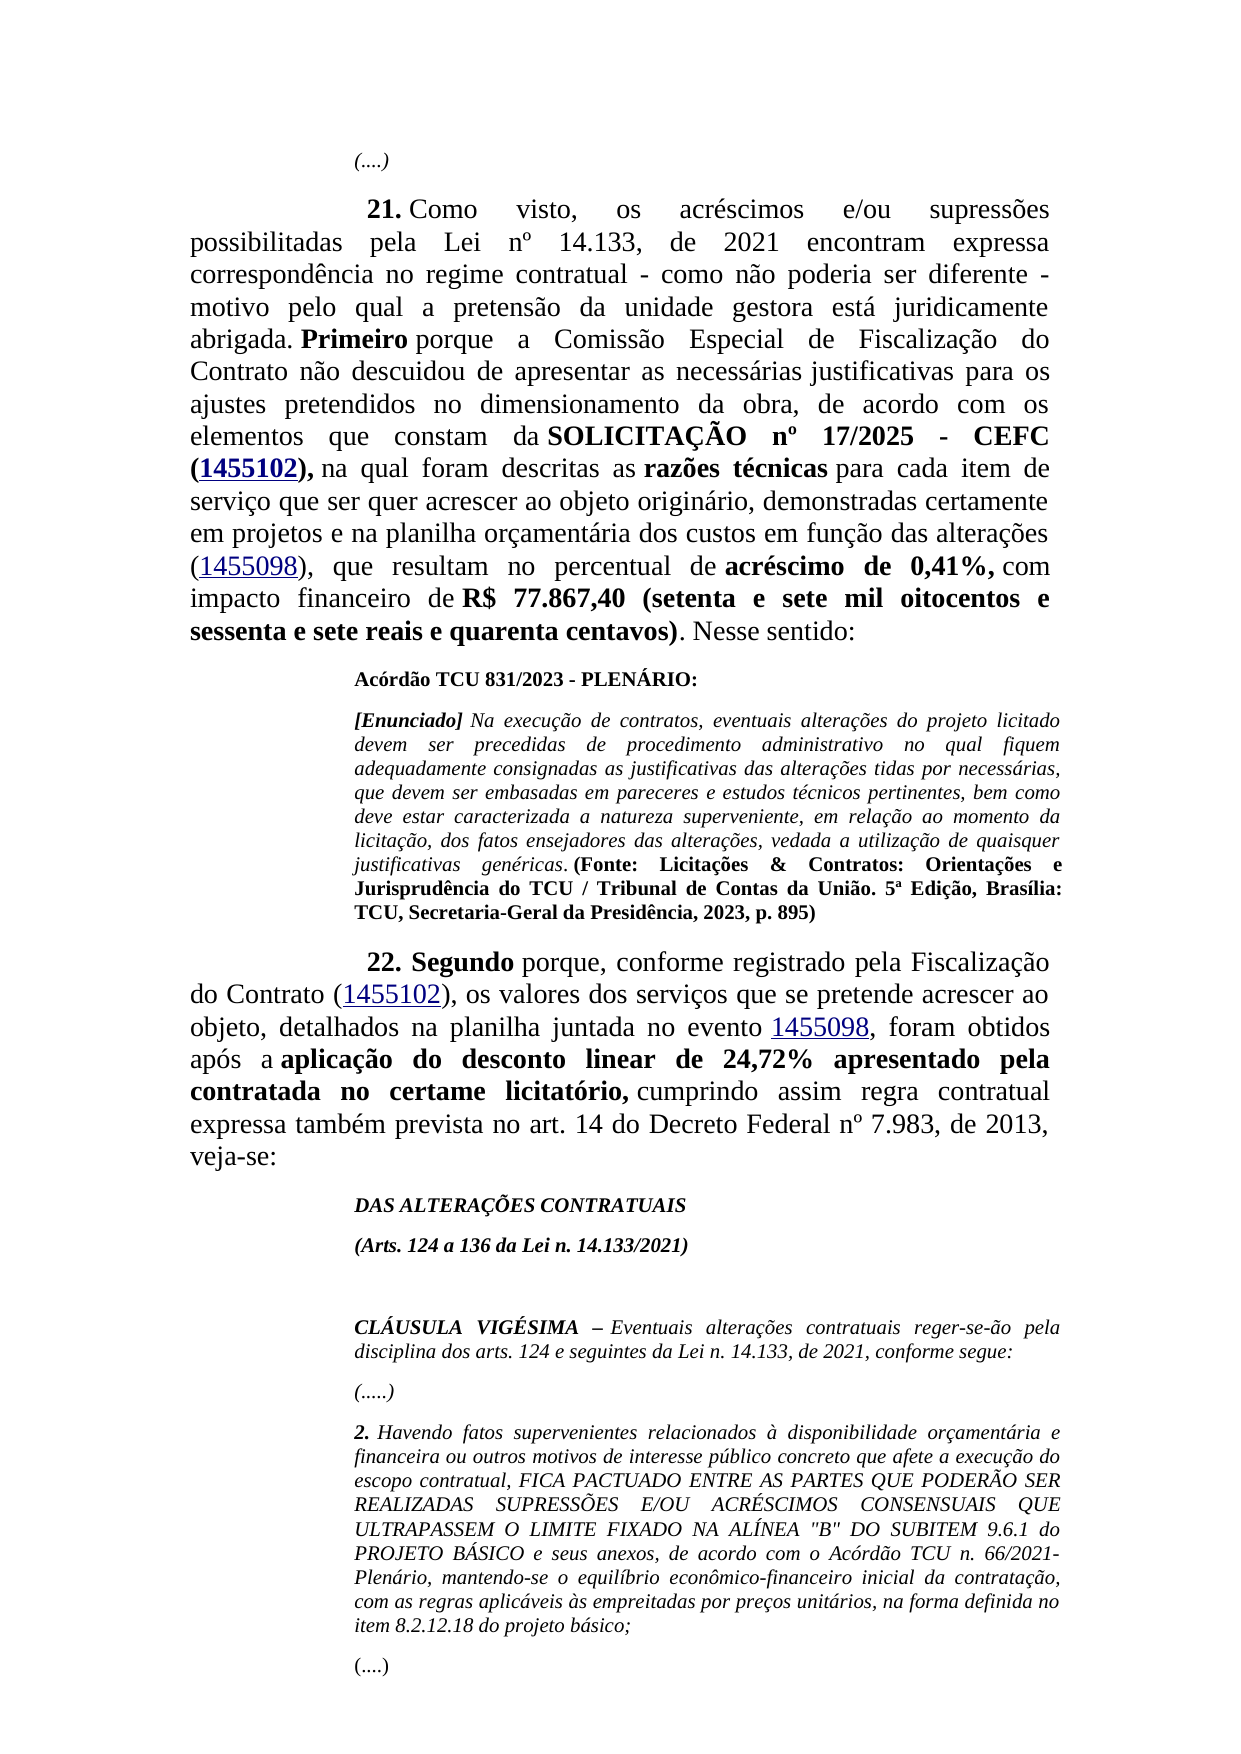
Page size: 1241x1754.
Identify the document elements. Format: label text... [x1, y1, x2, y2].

text 2. Havendo fatos supervenientes relacionados à disponibilidade orçamentária e financeira ou outros motivos de interesse público concreto que afete a execução do escopo contratual, FICA PACTUADO ENTRE AS PARTES QUE PODERÃO SER REALIZADAS SUPRESSÕES E/OU ACRÉSCIMOS CONSENSUAIS QUE ULTRAPASSEM O LIMITE FIXADO NA ALÍNEA "B" DO SUBITEM 9.6.1 do PROJETO BÁSICO e seus anexos, de acordo com o Acórdão TCU n. 66/2021-Plenário, mantendo-se o equilíbrio econômico-financeiro inicial da contratação, com as regras aplicáveis às empreitadas por preços unitários, na forma definida no item 8.2.12.18 do projeto básico; [354, 1420, 1063, 1637]
text (....) [354, 147, 1063, 172]
text 21. Como visto, os acréscimos e/ou supressões possibilitadas pela Lei nº 14.133, de 2021 encontram expressa correspondência no regime contratual - como não poderia ser diferente - motivo pelo qual a pretensão da unidade gestora está juridicamente abrigada. Primeiro porque a Comissão Especial de Fiscalização do Contrato não descuidou de apresentar as necessárias justificativas para os ajustes pretendidos no dimensionamento da obra, de acordo com os elementos que constam da SOLICITAÇÃO nº 17/2025 - CEFC (1455102), na qual foram descritas as razões técnicas para cada item de serviço que ser quer acrescer ao objeto originário, demonstradas certamente em projetos e na planilha orçamentária dos custos em função das alterações (1455098), que resultam no percentual de acréscimo de 0,41%, com impacto financeiro de R$ 77.867,40 (setenta e sete mil oitocentos e sessenta e sete reais e quarenta centavos). Nesse sentido: [190, 192, 1051, 646]
text [Enunciado] Na execução de contratos, eventuais alterações do projeto licitado devem ser precedidas de procedimento administrativo no qual fiquem adequadamente consignadas as justificativas das alterações tidas por necessárias, que devem ser embasadas em pareceres e estudos técnicos pertinentes, bem como deve estar caracterizada a natureza superveniente, em relação ao momento da licitação, dos fatos ensejadores das alterações, vedada a utilização de quaisquer justificativas genéricas. (Fonte: Licitações & Contratos: Orientações e Jurisprudência do TCU / Tribunal de Contas da União. 5ª Edição, Brasília: TCU, Secretaria-Geral da Presidência, 2023, p. 895) [354, 707, 1063, 924]
text (Arts. 124 a 136 da Lei n. 14.133/2021) [354, 1233, 1063, 1257]
text CLÁUSULA VIGÉSIMA – Eventuais alterações contratuais reger-se-ão pela disciplina dos arts. 124 e seguintes da Lei n. 14.133, de 2021, conforme segue: [354, 1315, 1063, 1363]
text 22. Segundo porque, conforme registrado pela Fiscalização do Contrato (1455102), os valores dos serviços que se pretende acrescer ao objeto, detalhados na planilha juntada no evento 1455098, foram obtidos após a aplicação do desconto linear de 24,72% apresentado pela contratada no certame licitatório, cumprindo assim regra contratual expressa também prevista no art. 14 do Decreto Federal nº 7.983, de 2013, veja-se: [190, 945, 1051, 1172]
text (.....) [354, 1379, 1063, 1403]
text DAS ALTERAÇÕES CONTRATUAIS [354, 1192, 1063, 1217]
text (....) [354, 1653, 1063, 1677]
text Acórdão TCU 831/2023 - PLENÁRIO: [354, 667, 1063, 691]
